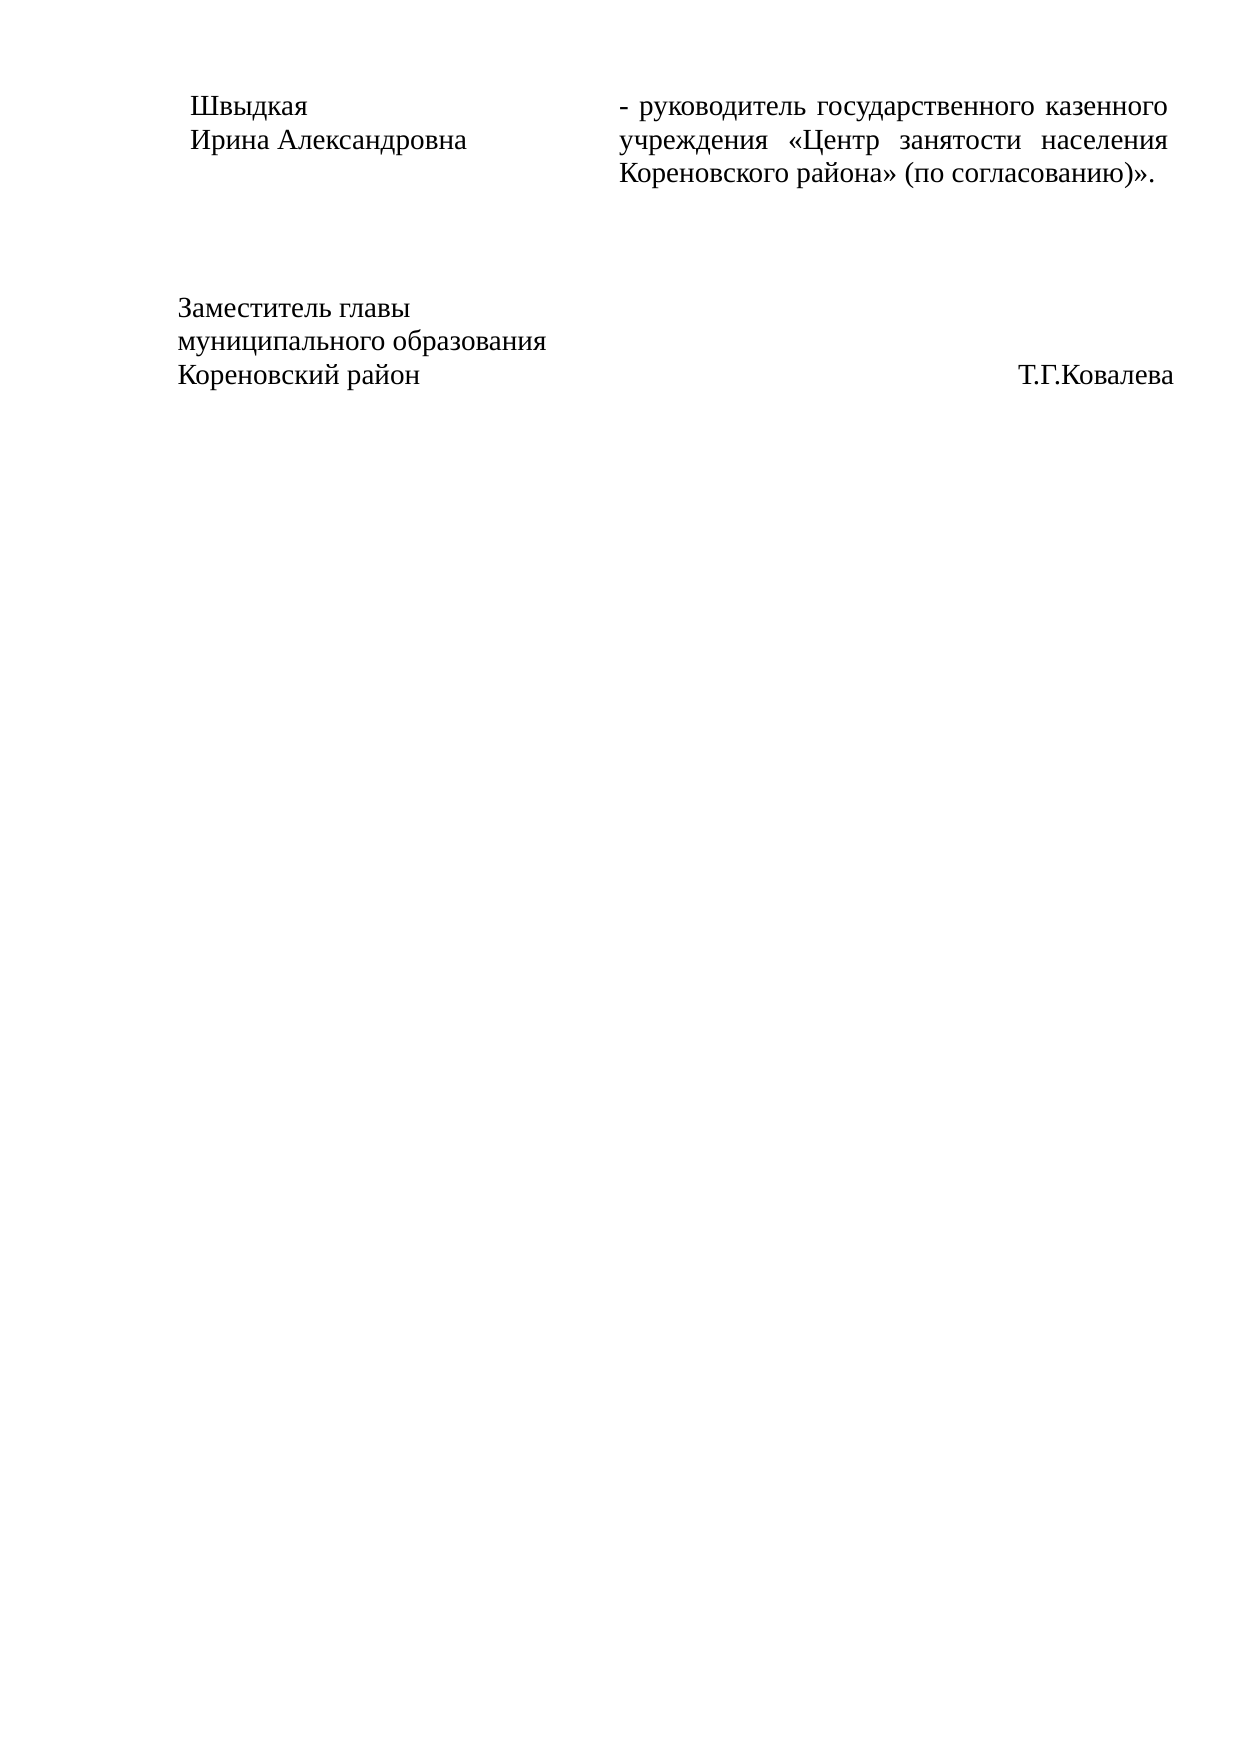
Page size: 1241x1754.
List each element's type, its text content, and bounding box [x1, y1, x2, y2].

table_cell Швыдкая Ирина Александровна [179, 89, 608, 223]
table_cell - руководитель государственного казенного учреждения «Центр занятости населения Кореновского района» (по согласованию)». [608, 89, 1179, 223]
text муниципального образования [177, 323, 1181, 357]
text Кореновский район Т.Г.Ковалева [177, 357, 1181, 390]
text Заместитель главы [177, 290, 1181, 323]
